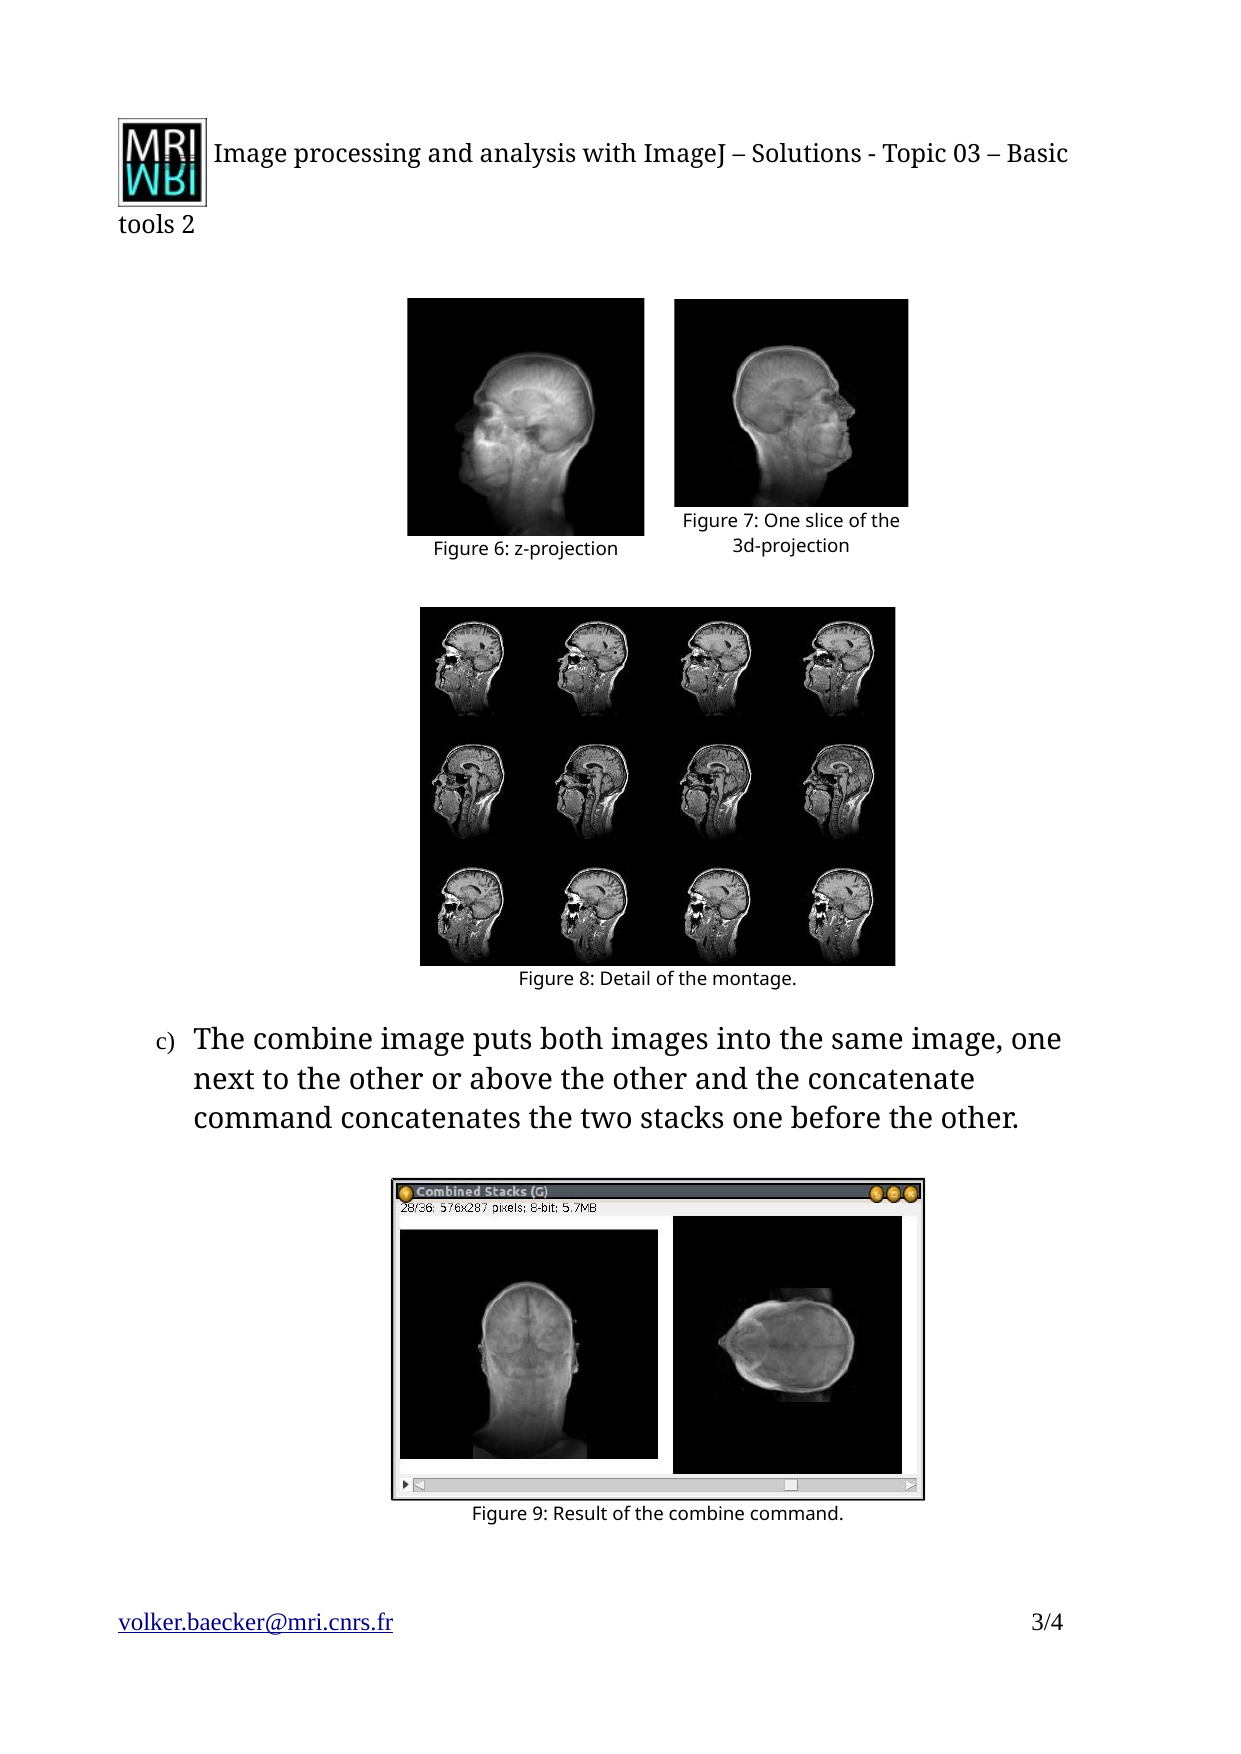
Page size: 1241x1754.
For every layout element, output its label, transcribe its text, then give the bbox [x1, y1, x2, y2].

list Figure 8: Detail of the montage. [420, 966, 895, 991]
picture [118, 118, 207, 207]
list Figure 7: One slice of the 3d-projection [674, 507, 908, 558]
list Figure 6: z-projection [407, 536, 644, 561]
picture [674, 299, 909, 507]
list Figure 9: Result of the combine command. [390, 1501, 925, 1526]
picture [420, 607, 896, 966]
list The combine image puts both images into the same image, one next to the other or above the other and the concatenate command concatenates the two stacks one before the other. [156, 1018, 1122, 1137]
picture [390, 1177, 926, 1501]
picture [407, 298, 645, 536]
